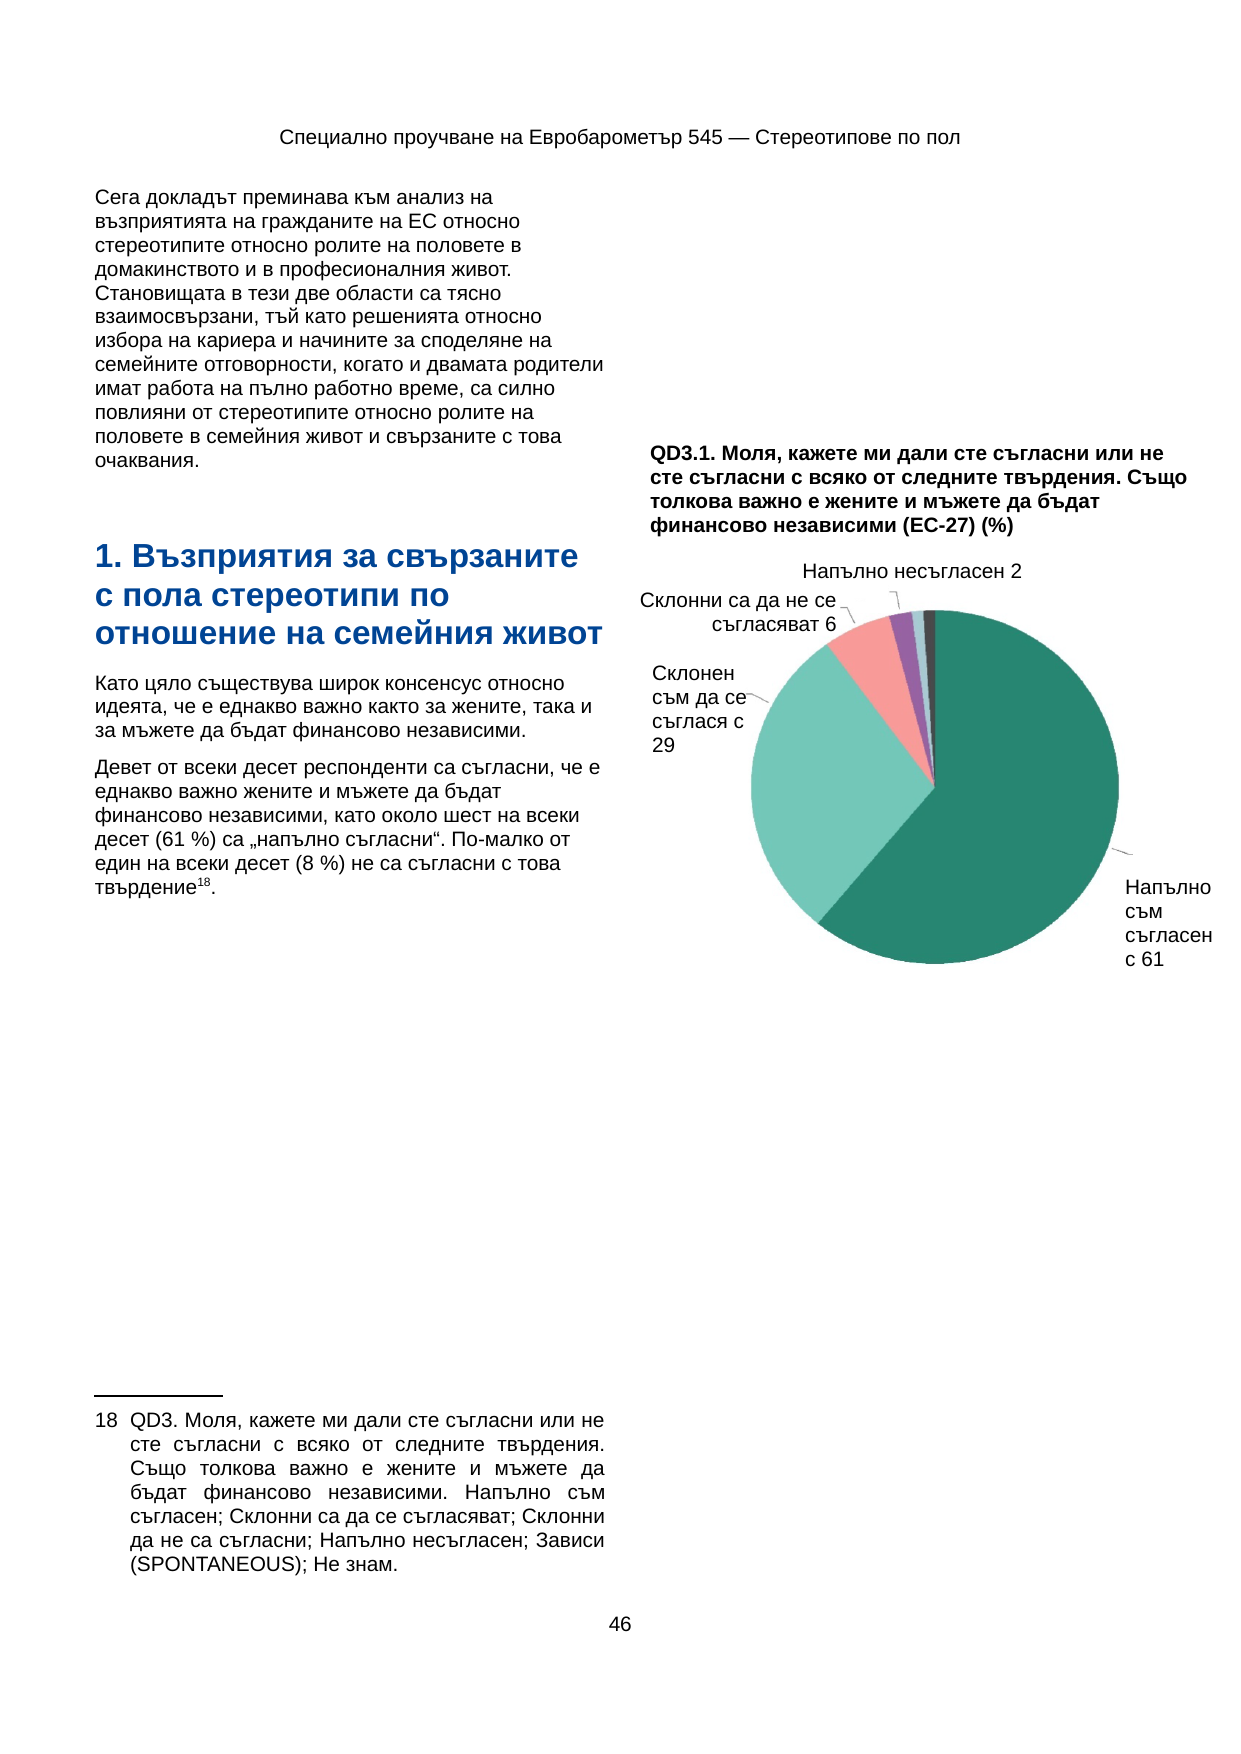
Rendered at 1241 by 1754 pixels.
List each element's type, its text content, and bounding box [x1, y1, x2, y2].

subtitle 1. Възприятия за свързаните с пола стереотипи по отношение на семейния живот [94, 536, 605, 651]
text QD3. Моля, кажете ми дали сте съгласни или не сте съгласни с всяко от следните твърдения. Също толкова важно е жените и мъжете да бъдат финансово независими. Напълно съм съгласен; Склонни са да се съгласяват; Склонни да не са съгласни; Напълно несъгласен; Зависи (SPONTANEOUS); Не знам. [94, 1408, 605, 1576]
picture [1128, 932, 1133, 941]
picture [725, 582, 1133, 970]
text Девет от всеки десет респонденти са съгласни, че е еднакво важно жените и мъжете да бъдат финансово независими, като около шест на всеки десет (61 %) са „напълно съгласни“. По-малко от един на всеки десет (8 %) не са съгласни с това твърдение. [94, 755, 605, 899]
text Сега докладът преминава към анализ на възприятията на гражданите на ЕС относно стереотипите относно ролите на половете в домакинството и в професионалния живот. Становищата в тези две области са тясно взаимосвързани, тъй като решенията относно избора на кариера и начините за споделяне на семейните отговорности, когато и двамата родители имат работа на пълно работно време, са силно повлияни от стереотипите относно ролите на половете в семейния живот и свързаните с това очаквания. [94, 184, 605, 472]
picture [1128, 956, 1133, 965]
text Като цяло съществува широк консенсус относно идеята, че е еднакво важно както за жените, така и за мъжете да бъдат финансово независими. [94, 670, 605, 742]
picture [1128, 908, 1133, 917]
